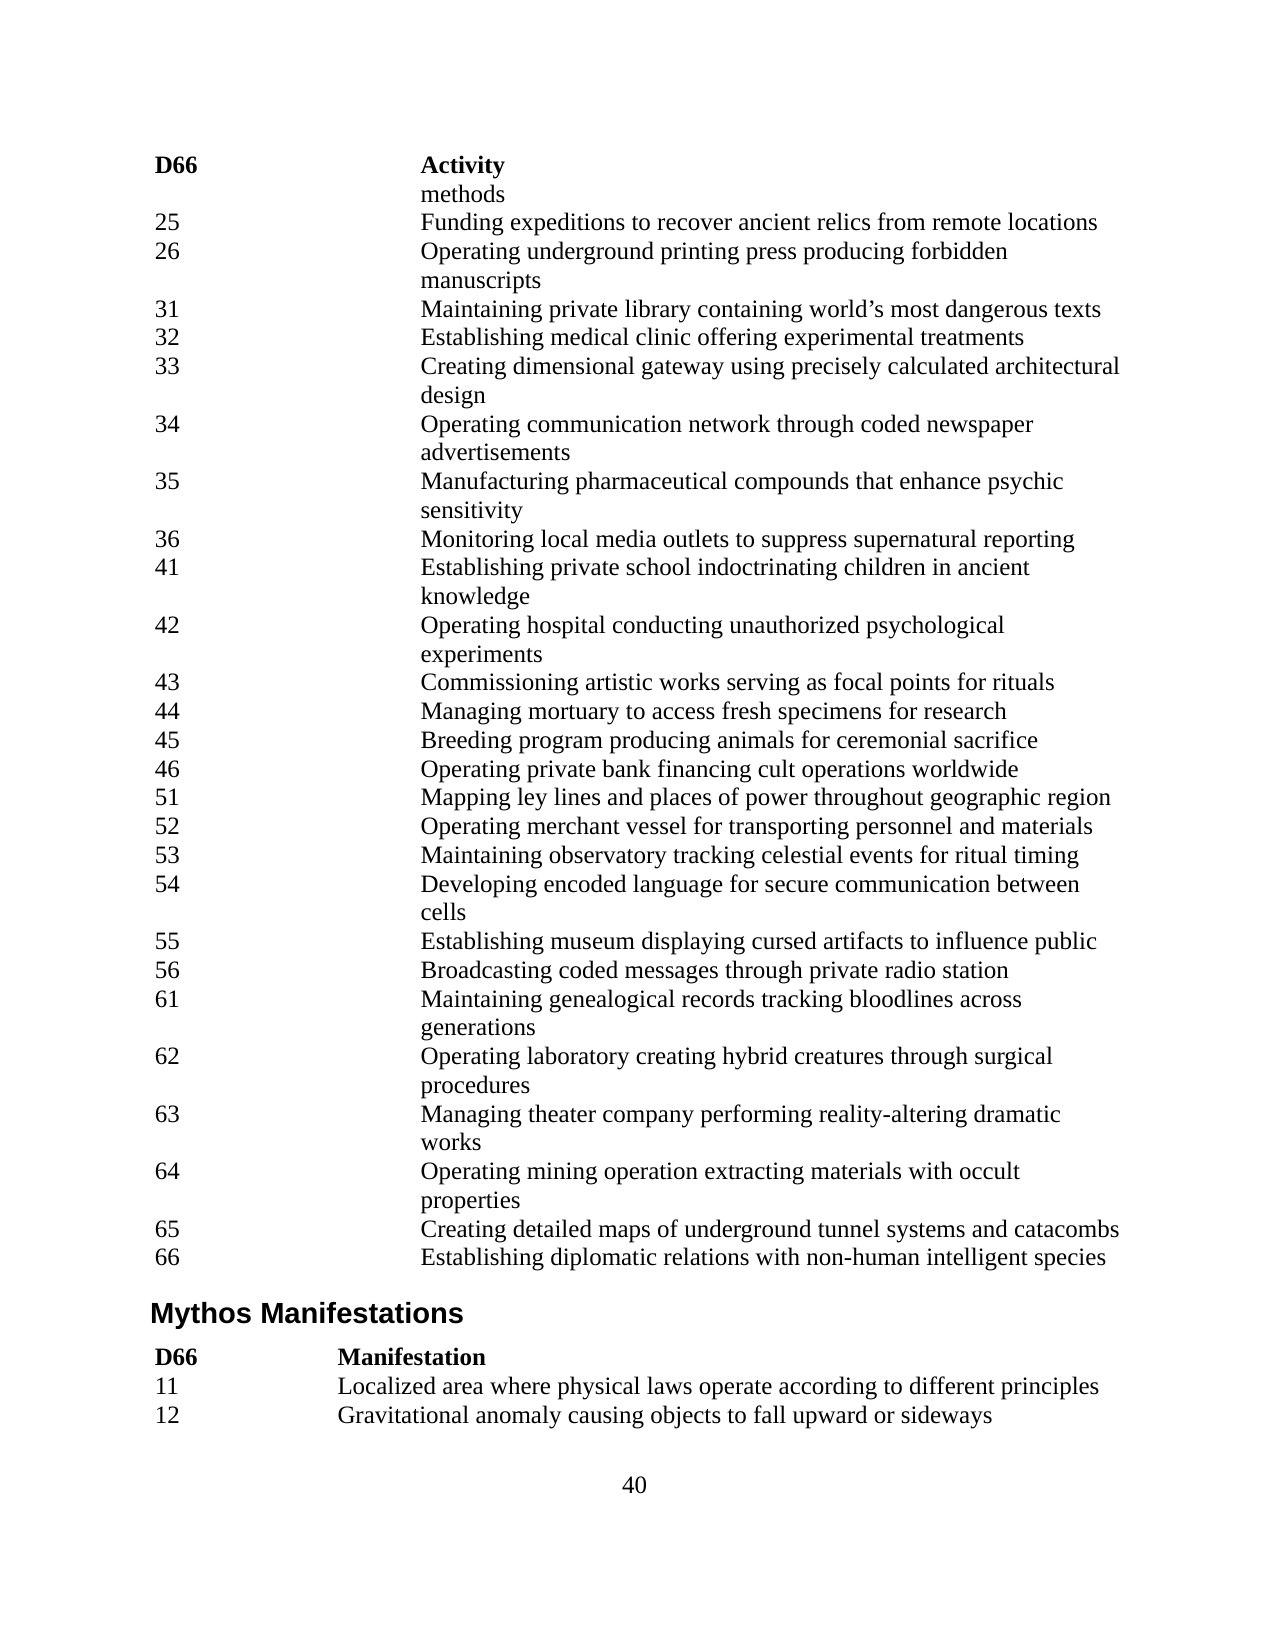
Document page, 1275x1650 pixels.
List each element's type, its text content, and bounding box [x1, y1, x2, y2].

table_cell Maintaining genealogical records tracking bloodlines across generations [416, 984, 1125, 1041]
table_cell 46 [150, 754, 416, 782]
table_cell Mapping ley lines and places of power throughout geographic region [416, 783, 1125, 811]
table_cell Operating communication network through coded newspaper advertisements [416, 409, 1125, 466]
table_cell Gravitational anomaly causing objects to fall upward or sideways [333, 1400, 1125, 1428]
table_cell 51 [150, 783, 416, 811]
table_cell Operating mining operation extracting materials with occult properties [416, 1156, 1125, 1214]
table_cell Creating detailed maps of underground tunnel systems and catacombs [416, 1214, 1125, 1242]
table_cell Operating private bank financing cult operations worldwide [416, 754, 1125, 782]
table_cell Operating underground printing press producing forbidden manuscripts [416, 236, 1125, 294]
table_cell Establishing medical clinic offering experimental treatments [416, 323, 1125, 351]
table_cell 26 [150, 236, 416, 294]
table_cell Managing theater company performing reality-altering dramatic works [416, 1099, 1125, 1156]
table_cell Managing mortuary to access fresh specimens for research [416, 696, 1125, 725]
subtitle Mythos Manifestations [150, 1296, 1125, 1330]
table_cell 33 [150, 351, 416, 409]
table_header Activity [416, 150, 1125, 179]
table_cell 41 [150, 553, 416, 610]
table_cell Maintaining private library containing world’s most dangerous texts [416, 294, 1125, 322]
table_cell 34 [150, 409, 416, 466]
table_cell 55 [150, 926, 416, 955]
table_cell 63 [150, 1099, 416, 1156]
table_cell 25 [150, 208, 416, 236]
table_cell Establishing diplomatic relations with non-human intelligent species [416, 1243, 1125, 1271]
table_cell 11 [150, 1371, 333, 1400]
table_cell Monitoring local media outlets to suppress supernatural reporting [416, 524, 1125, 552]
table_cell Operating hospital conducting unauthorized psychological experiments [416, 610, 1125, 667]
table_cell Operating laboratory creating hybrid creatures through surgical procedures [416, 1041, 1125, 1099]
table_cell 52 [150, 811, 416, 840]
table_cell 54 [150, 869, 416, 926]
table_cell Funding expeditions to recover ancient relics from remote locations [416, 208, 1125, 236]
table_cell Establishing private school indoctrinating children in ancient knowledge [416, 553, 1125, 610]
table_header D66 [150, 150, 416, 179]
table_cell 43 [150, 668, 416, 696]
table_cell Breeding program producing animals for ceremonial sacrifice [416, 725, 1125, 754]
table_cell 12 [150, 1400, 333, 1428]
table_cell 62 [150, 1041, 416, 1099]
table_cell Maintaining observatory tracking celestial events for ritual timing [416, 840, 1125, 869]
table_cell 66 [150, 1243, 416, 1271]
table_cell 45 [150, 725, 416, 754]
table_cell 65 [150, 1214, 416, 1242]
table_cell 44 [150, 696, 416, 725]
table_cell Localized area where physical laws operate according to different principles [333, 1371, 1125, 1400]
table_cell Manufacturing pharmaceutical compounds that enhance psychic sensitivity [416, 466, 1125, 524]
table_cell [150, 179, 416, 207]
table_cell Creating dimensional gateway using precisely calculated architectural design [416, 351, 1125, 409]
table_cell Operating merchant vessel for transporting personnel and materials [416, 811, 1125, 840]
table_cell 53 [150, 840, 416, 869]
table_cell 42 [150, 610, 416, 667]
table_cell methods [416, 179, 1125, 207]
table_cell 36 [150, 524, 416, 552]
table_cell Commissioning artistic works serving as focal points for rituals [416, 668, 1125, 696]
table_cell 56 [150, 955, 416, 984]
table_cell 64 [150, 1156, 416, 1214]
table_header D66 [150, 1342, 333, 1371]
table_cell Developing encoded language for secure communication between cells [416, 869, 1125, 926]
table_cell Establishing museum displaying cursed artifacts to influence public [416, 926, 1125, 955]
table_cell Broadcasting coded messages through private radio station [416, 955, 1125, 984]
table_cell 31 [150, 294, 416, 322]
table_header Manifestation [333, 1342, 1125, 1371]
table_cell 61 [150, 984, 416, 1041]
table_cell 32 [150, 323, 416, 351]
table_cell 35 [150, 466, 416, 524]
